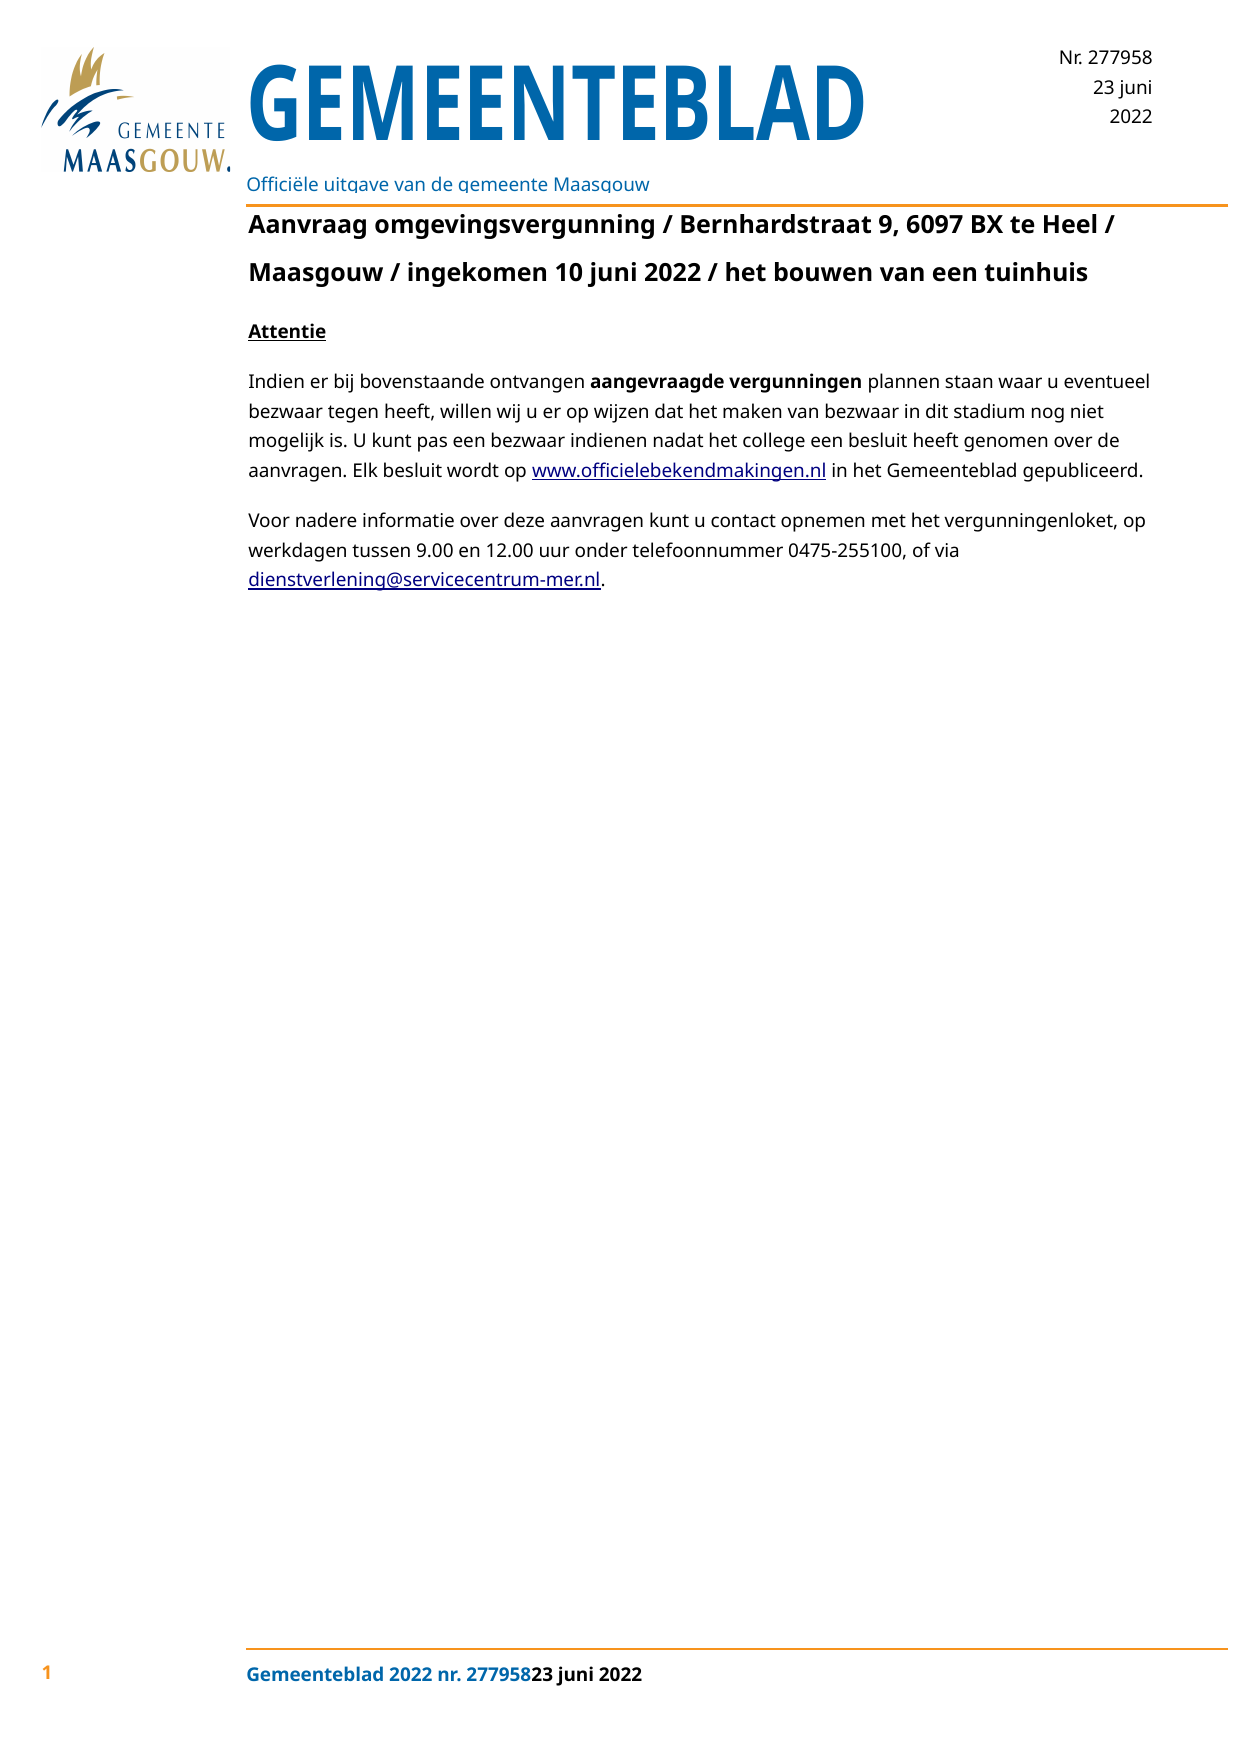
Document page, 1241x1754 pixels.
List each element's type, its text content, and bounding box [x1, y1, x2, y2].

text Voor nadere informatie over deze aanvragen kunt u contact opnemen met het vergunningenloket, op werkdagen tussen 9.00 en 12.00 uur onder telefoonnummer 0475-255100, of via dienstverlening@servicecentrum-mer.nl. [248, 507, 1152, 592]
text Aanvraag omgevingsvergunning / Bernhardstraat 9, 6097 BX te Heel / Maasgouw / ingekomen 10 juni 2022 / het bouwen van een tuinhuis [248, 207, 1152, 288]
text Indien er bij bovenstaande ontvangen aangevraagde vergunningen plannen staan waar u eventueel bezwaar tegen heeft, willen wij u er op wijzen dat het maken van bezwaar in dit stadium nog niet mogelijk is. U kunt pas een bezwaar indienen nadat het college een besluit heeft genomen over de aanvragen. Elk besluit wordt op www.officielebekendmakingen.nl in het Gemeenteblad gepubliceerd. [248, 368, 1152, 483]
text Attentie [248, 318, 1152, 344]
picture [41, 47, 231, 172]
